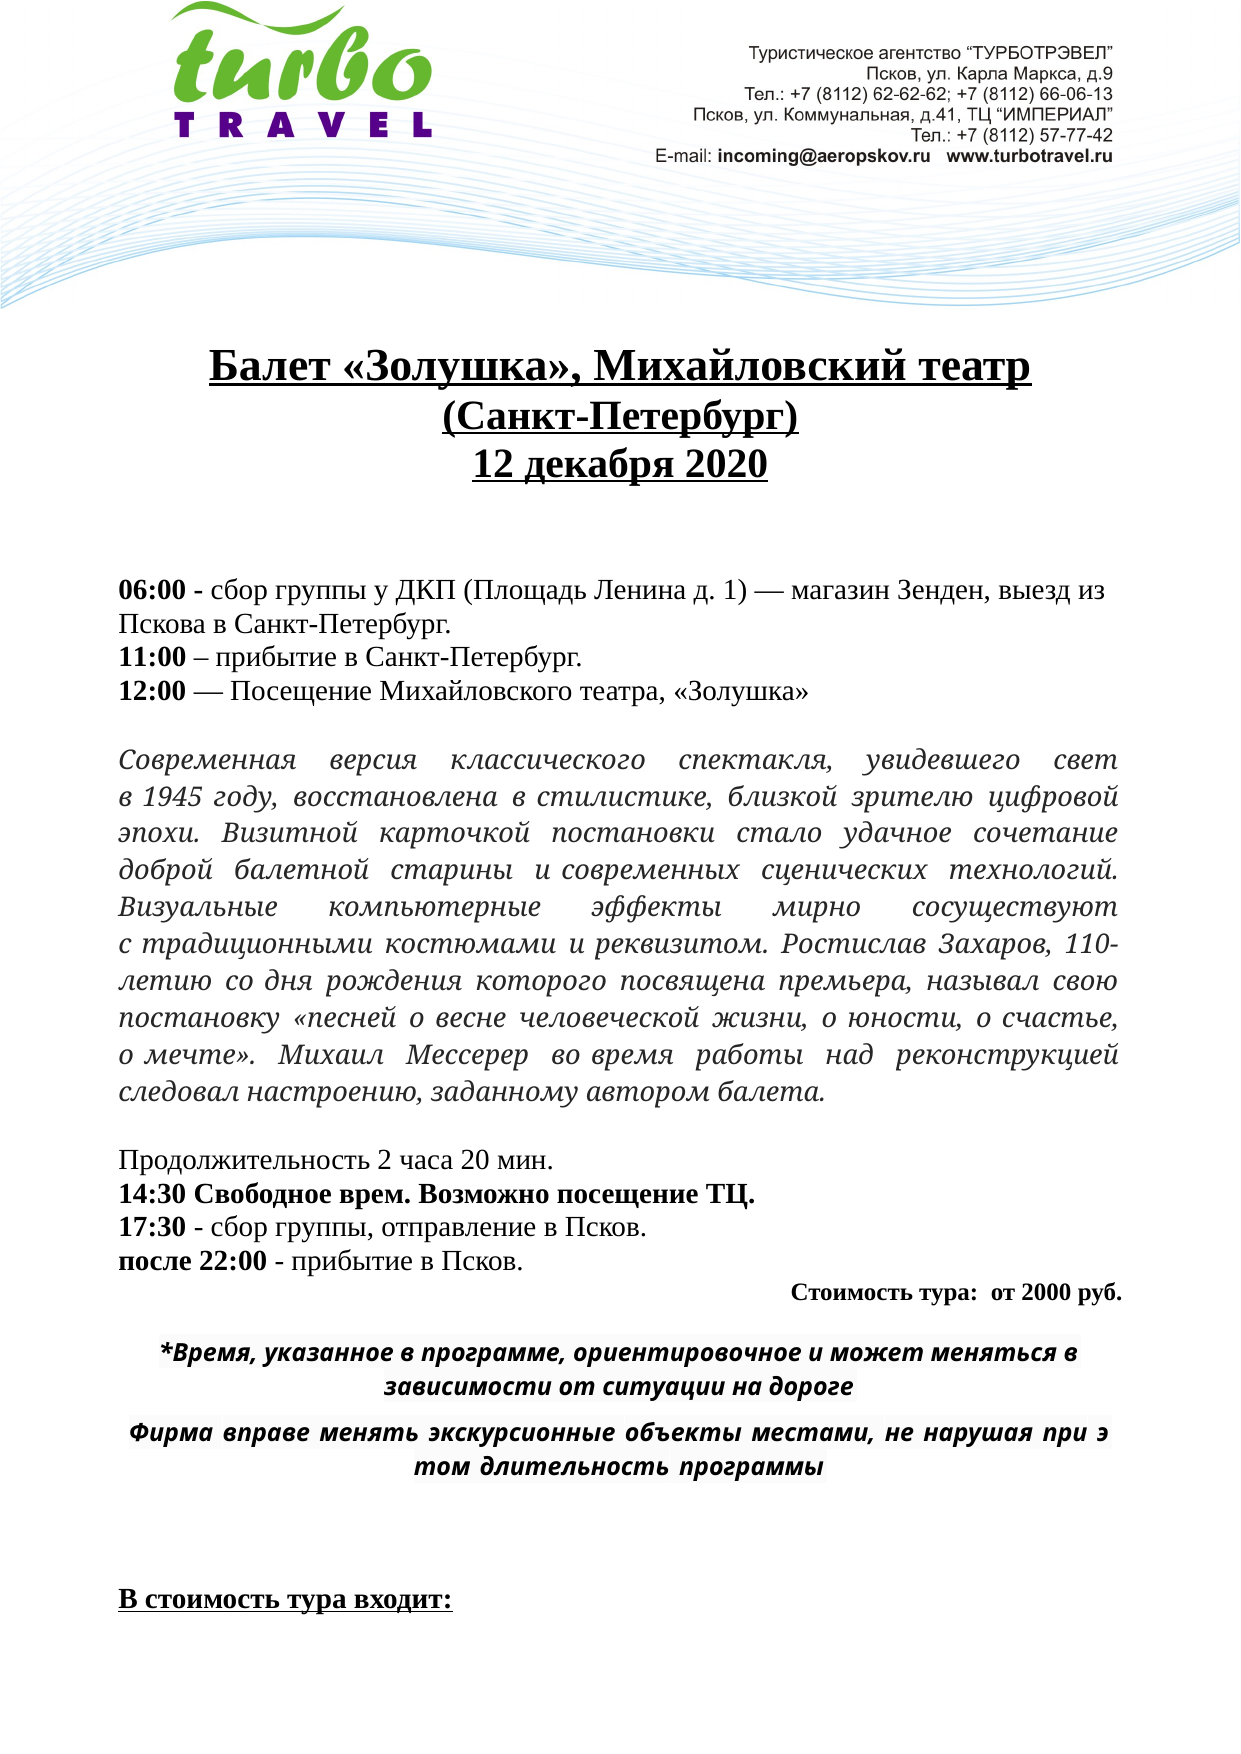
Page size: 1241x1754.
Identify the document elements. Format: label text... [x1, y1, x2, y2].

text 12 декабря 2020 [118, 438, 1122, 486]
text 17:30 - сбор группы, отправление в Псков. [118, 1209, 1122, 1243]
text 06:00 - сбор группы у ДКП (Площадь Ленина д. 1) — магазин Зенден, выезд из Пскова в Санкт-Петербург. [118, 572, 1122, 639]
text Стоимость тура: от 2000 руб. [118, 1277, 1122, 1305]
text 11:00 – прибытие в Санкт-Петербург. [118, 639, 1122, 673]
text после 22:00 - прибытие в Псков. [118, 1243, 1122, 1277]
text Фирма вправе менять экскурсионные объекты местами, не нарушая при этом длительность программы [118, 1415, 1122, 1483]
text Продолжительность 2 часа 20 мин. [118, 1142, 1122, 1176]
text *Время, указанное в программе, ориентировочное и может меняться в зависимости от ситуации на дороге [118, 1334, 1122, 1402]
text (Санкт-Петербург) [118, 390, 1122, 438]
text Балет «Золушка», Михайловский театр [118, 338, 1122, 390]
text 14:30 Свободное врем. Возможно посещение ТЦ. [118, 1176, 1122, 1209]
text Современная версия классического спектакля, увидевшего свет в 1945 году, восстановлена в стилистике, близкой зрителю цифровой эпохи. Визитной карточкой постановки стало удачное сочетание доброй балетной старины и современных сценических технологий. Визуальные компьютерные эффекты мирно сосуществуют с традиционными костюмами и реквизитом. Ростислав Захаров, 110-летию со дня рождения которого посвящена премьера, называл свою постановку «песней о весне человеческой жизни, о юности, о счастье, о мечте». Михаил Мессерер во время работы над реконструкцией следовал настроению, заданному автором балета. [118, 740, 1122, 1109]
text 12:00 — Посещение Михайловского театра, «Золушка» [118, 673, 1122, 707]
text В стоимость тура входит: [118, 1582, 1122, 1615]
